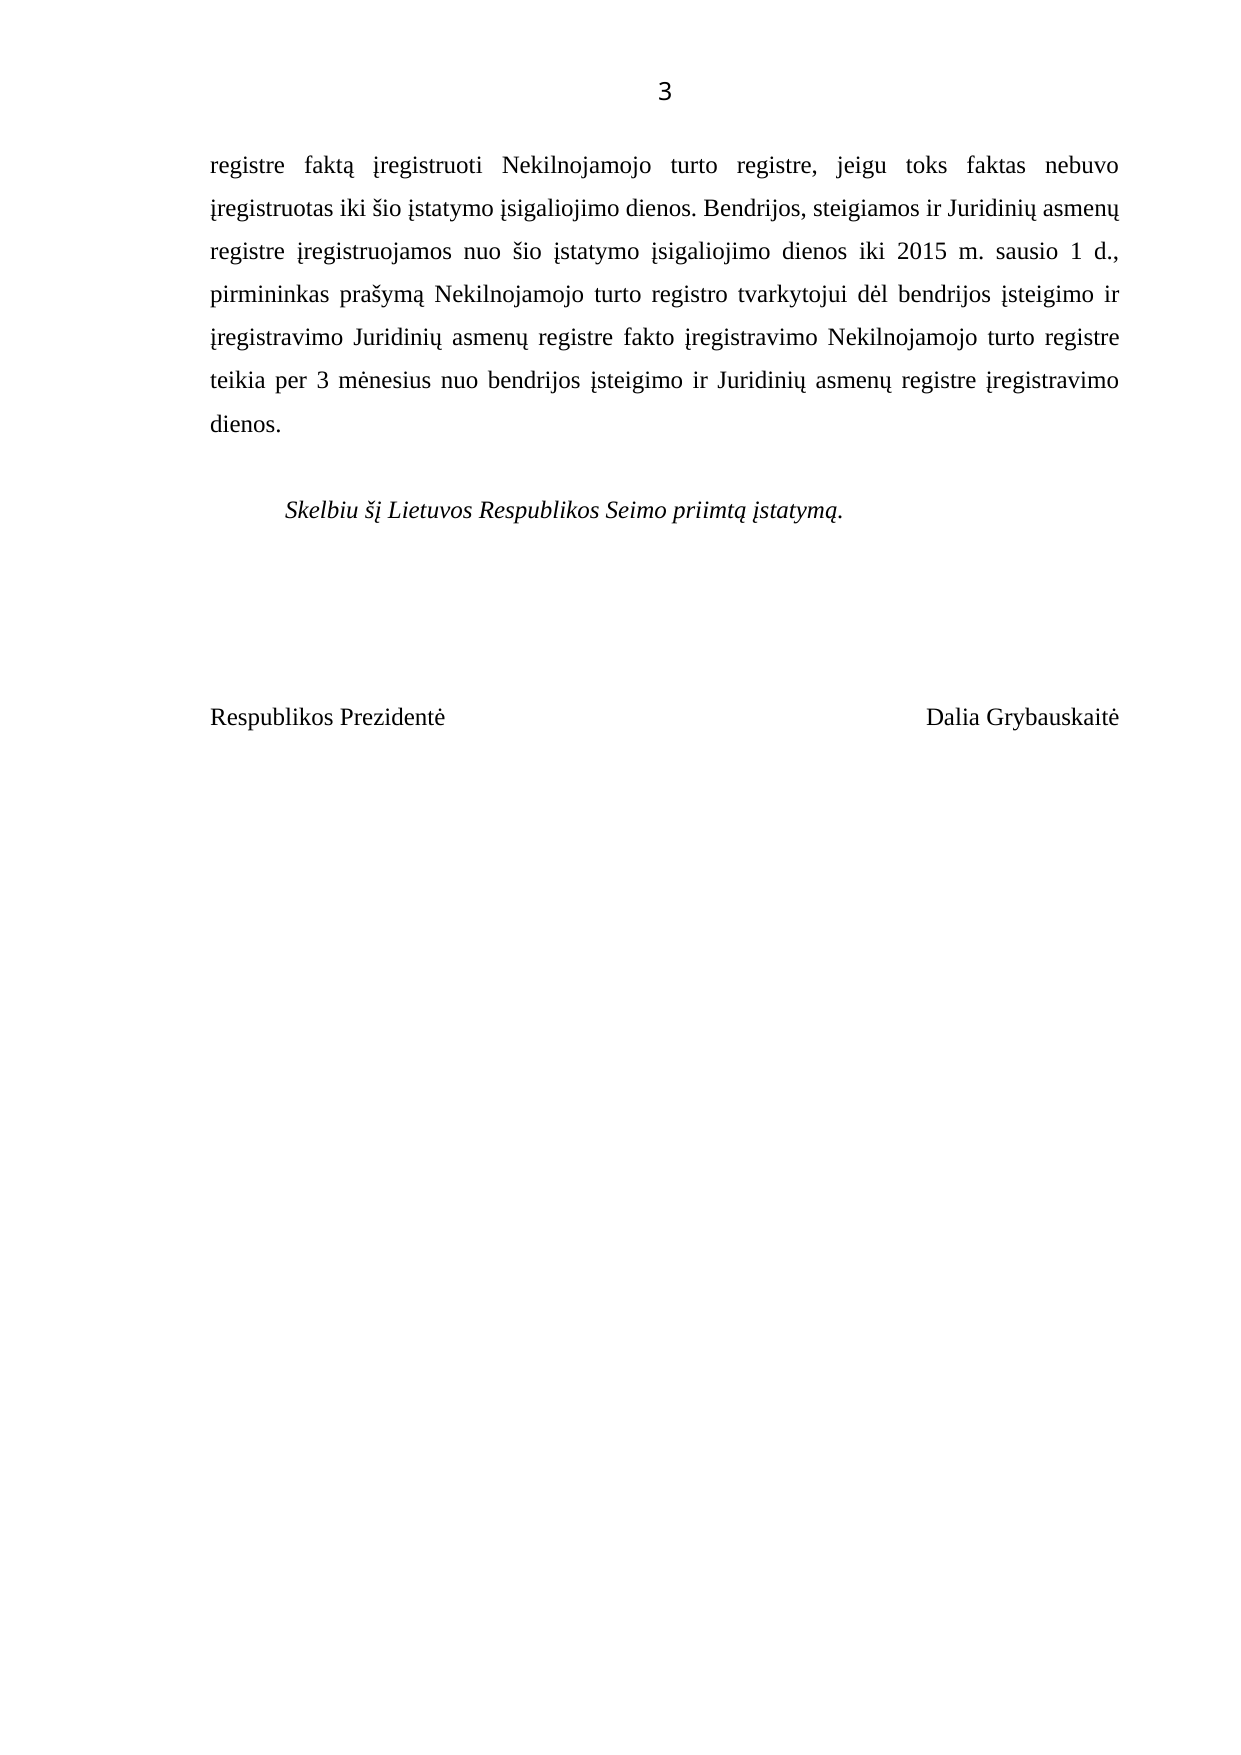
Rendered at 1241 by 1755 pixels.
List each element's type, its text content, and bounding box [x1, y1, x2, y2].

text Skelbiu šį Lietuvos Respublikos Seimo priimtą įstatymą. [210, 495, 1120, 524]
text registre faktą įregistruoti Nekilnojamojo turto registre, jeigu toks faktas nebuvo įregistruotas iki šio įstatymo įsigaliojimo dienos. Bendrijos, steigiamos ir Juridinių asmenų registre įregistruojamos nuo šio įstatymo įsigaliojimo dienos iki 2015 m. sausio 1 d., pirmininkas prašymą Nekilnojamojo turto registro tvarkytojui dėl bendrijos įsteigimo ir įregistravimo Juridinių asmenų registre fakto įregistravimo Nekilnojamojo turto registre teikia per 3 mėnesius nuo bendrijos įsteigimo ir Juridinių asmenų registre įregistravimo dienos. [210, 150, 1120, 437]
text Respublikos Prezidentė Dalia Grybauskaitė [210, 702, 1120, 730]
